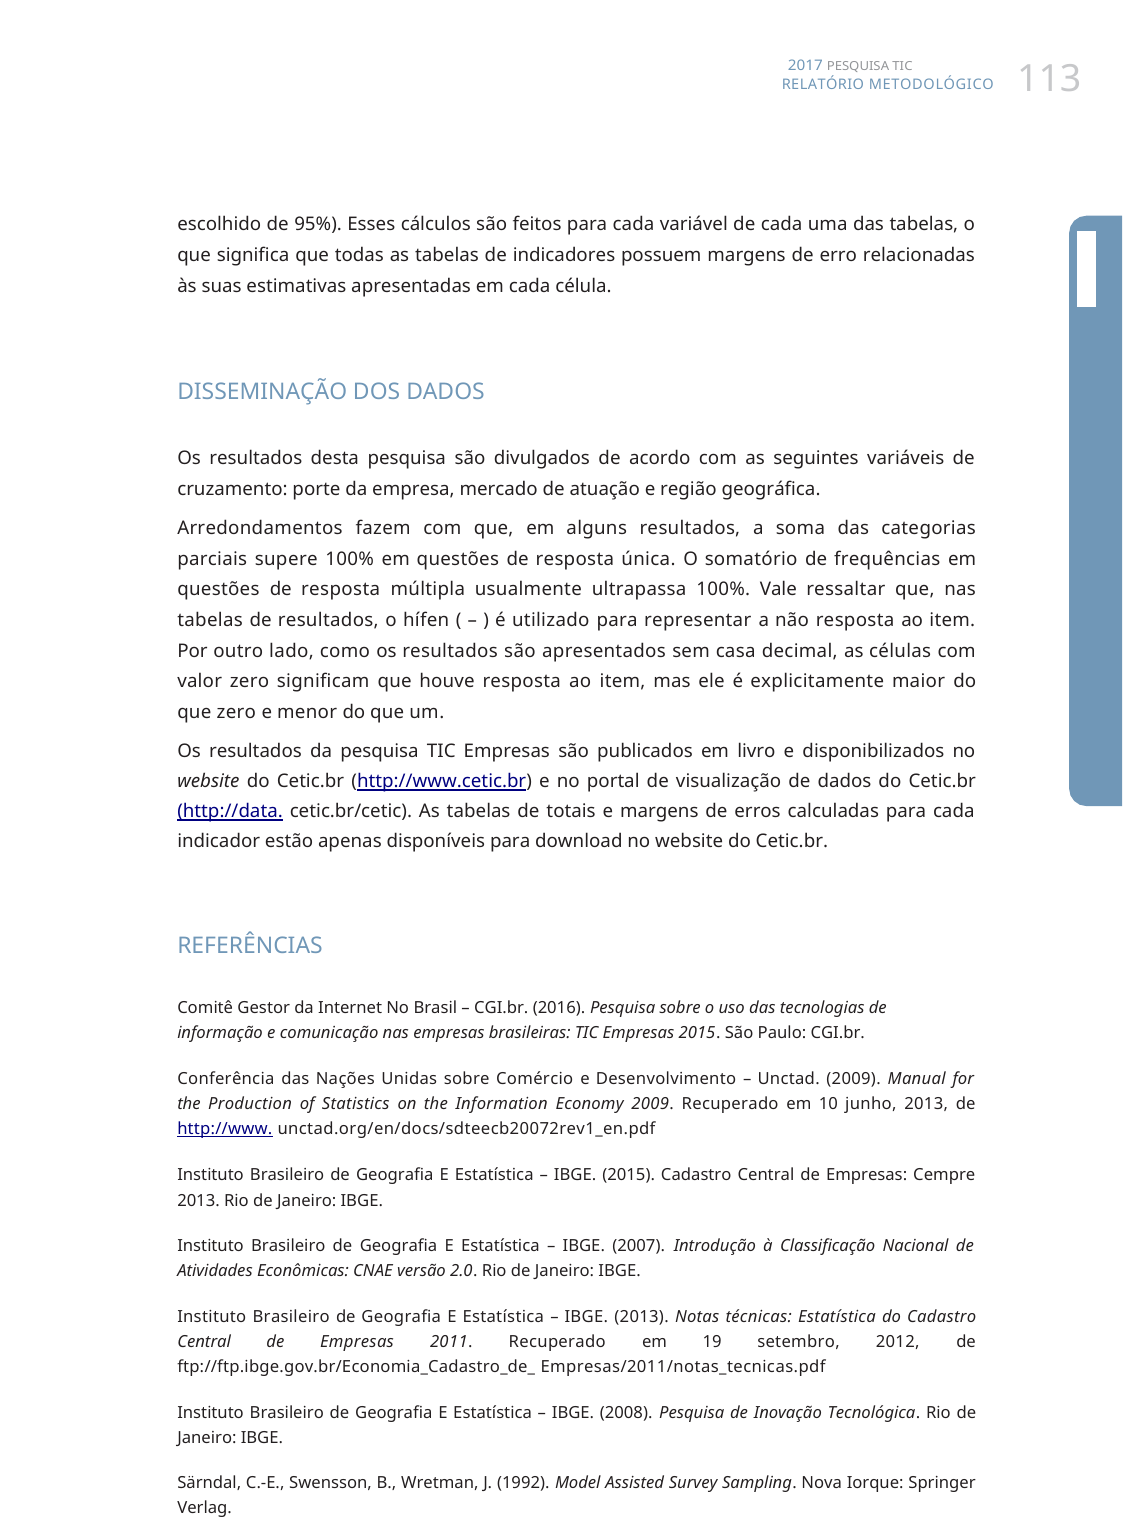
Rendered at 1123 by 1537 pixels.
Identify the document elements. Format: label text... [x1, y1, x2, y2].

text Instituto Brasileiro de Geografia E Estatística – IBGE. (2015). Cadastro Central de Empresas: Cempre 2013. Rio de Janeiro: IBGE. [177, 1162, 976, 1211]
text Arredondamentos fazem com que, em alguns resultados, a soma das categorias parciais supere 100% em questões de resposta única. O somatório de frequências em questões de resposta múltipla usualmente ultrapassa 100%. Vale ressaltar que, nas tabelas de resultados, o hífen ( – ) é utilizado para representar a não resposta ao item. Por outro lado, como os resultados são apresentados sem casa decimal, as células com valor zero significam que houve resposta ao item, mas ele é explicitamente maior do que zero e menor do que um. [177, 514, 976, 724]
text Os resultados da pesquisa TIC Empresas são publicados em livro e disponibilizados no website do Cetic.br (http://www.cetic.br) e no portal de visualização de dados do Cetic.br (http://data. cetic.br/cetic). As tabelas de totais e margens de erros calculadas para cada indicador estão apenas disponíveis para download no website do Cetic.br. [177, 737, 976, 853]
text Särndal, C.-E., Swensson, B., Wretman, J. (1992). Model Assisted Survey Sampling. Nova Iorque: Springer Verlag. [177, 1471, 976, 1519]
text Instituto Brasileiro de Geografia E Estatística – IBGE. (2008). Pesquisa de Inovação Tecnológica. Rio de Janeiro: IBGE. [177, 1400, 976, 1448]
text escolhido de 95%). Esses cálculos são feitos para cada variável de cada uma das tabelas, o que significa que todas as tabelas de indicadores possuem margens de erro relacionadas às suas estimativas apresentadas em cada célula. [177, 211, 976, 297]
text Instituto Brasileiro de Geografia E Estatística – IBGE. (2007). Introdução à Classificação Nacional de Atividades Econômicas: CNAE versão 2.0. Rio de Janeiro: IBGE. [177, 1234, 976, 1282]
text Os resultados desta pesquisa são divulgados de acordo com as seguintes variáveis de cruzamento: porte da empresa, mercado de atuação e região geográfica. [177, 444, 976, 501]
subtitle DISSEMINAÇÃO DOS DADOS [177, 375, 1069, 406]
text Comitê Gestor da Internet No Brasil – CGI.br. (2016). Pesquisa sobre o uso das tecnologias de informação e comunicação nas empresas brasileiras: TIC Empresas 2015. São Paulo: CGI.br. [177, 996, 972, 1044]
text PORTUGUÊS [1079, 232, 1096, 307]
subtitle REFERÊNCIAS [177, 929, 1123, 960]
text Conferência das Nações Unidas sobre Comércio e Desenvolvimento – Unctad. (2009). Manual for the Production of Statistics on the Information Economy 2009. Recuperado em 10 junho, 2013, de http://www. unctad.org/en/docs/sdteecb20072rev1_en.pdf [177, 1067, 976, 1139]
text Instituto Brasileiro de Geografia E Estatística – IBGE. (2013). Notas técnicas: Estatística do Cadastro Central de Empresas 2011. Recuperado em 19 setembro, 2012, de ftp://ftp.ibge.gov.br/Economia_Cadastro_de_ Empresas/2011/notas_tecnicas.pdf [177, 1304, 976, 1377]
